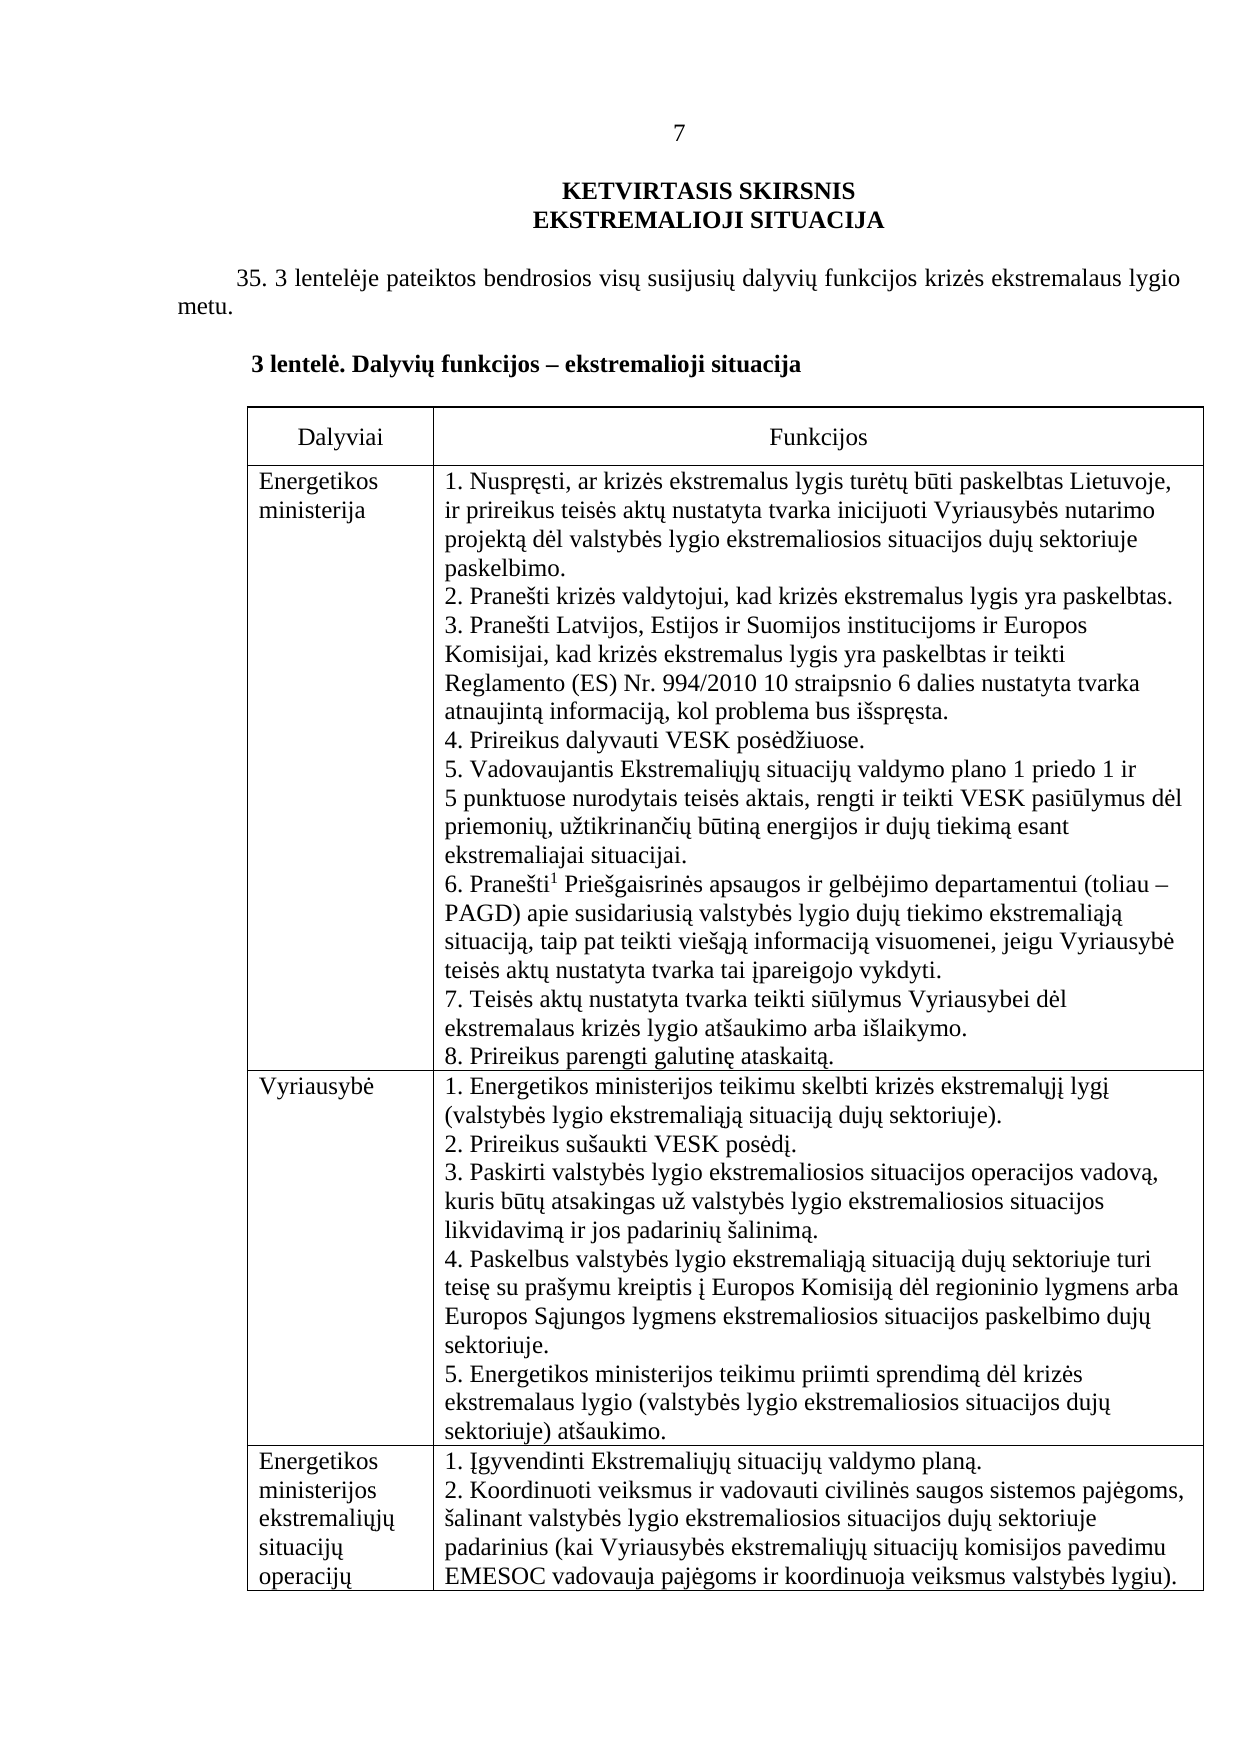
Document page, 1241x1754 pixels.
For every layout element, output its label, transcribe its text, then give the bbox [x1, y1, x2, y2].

table_cell 1. Energetikos ministerijos teikimu skelbti krizės ekstremalųjį lygį (valstybės lygio ekstremaliąją situaciją dujų sektoriuje). 2. Prireikus sušaukti VESK posėdį. 3. Paskirti valstybės lygio ekstremaliosios situacijos operacijos vadovą, kuris būtų atsakingas už valstybės lygio ekstremaliosios situacijos likvidavimą ir jos padarinių šalinimą. 4. Paskelbus valstybės lygio ekstremaliąją situaciją dujų sektoriuje turi teisę su prašymu kreiptis į Europos Komisiją dėl regioninio lygmens arba Europos Sąjungos lygmens ekstremaliosios situacijos paskelbimo dujų sektoriuje. 5. Energetikos ministerijos teikimu priimti sprendimą dėl krizės ekstremalaus lygio (valstybės lygio ekstremaliosios situacijos dujų sektoriuje) atšaukimo. [434, 1071, 1203, 1445]
text 3 lentelė. Dalyvių funkcijos – ekstremalioji situacija [177, 349, 1181, 378]
table_cell Energetikos ministerijos ekstremaliųjų situacijų operacijų [248, 1446, 433, 1590]
text KETVIRTASIS SKIRSNIS [177, 176, 1181, 205]
table_cell Vyriausybė [248, 1071, 433, 1445]
table_cell 1. Įgyvendinti Ekstremaliųjų situacijų valdymo planą. 2. Koordinuoti veiksmus ir vadovauti civilinės saugos sistemos pajėgoms, šalinant valstybės lygio ekstremaliosios situacijos dujų sektoriuje padarinius (kai Vyriausybės ekstremaliųjų situacijų komisijos pavedimu EMESOC vadovauja pajėgoms ir koordinuoja veiksmus valstybės lygiu). [434, 1446, 1203, 1590]
text EKSTREMALIOJI SITUACIJA [177, 205, 1181, 234]
table_header Dalyviai [248, 408, 433, 465]
table_cell Energetikos ministerija [248, 466, 433, 1070]
table_cell 1. Nuspręsti, ar krizės ekstremalus lygis turėtų būti paskelbtas Lietuvoje, ir prireikus teisės aktų nustatyta tvarka inicijuoti Vyriausybės nutarimo projektą dėl valstybės lygio ekstremaliosios situacijos dujų sektoriuje paskelbimo. 2. Pranešti krizės valdytojui, kad krizės ekstremalus lygis yra paskelbtas. 3. Pranešti Latvijos, Estijos ir Suomijos institucijoms ir Europos Komisijai, kad krizės ekstremalus lygis yra paskelbtas ir teikti Reglamento (ES) Nr. 994/2010 10 straipsnio 6 dalies nustatyta tvarka atnaujintą informaciją, kol problema bus išspręsta. 4. Prireikus dalyvauti VESK posėdžiuose. 5. Vadovaujantis Ekstremaliųjų situacijų valdymo plano 1 priedo 1 ir 5 punktuose nurodytais teisės aktais, rengti ir teikti VESK pasiūlymus dėl priemonių, užtikrinančių būtiną energijos ir dujų tiekimą esant ekstremaliajai situacijai. 6. Pranešti1 Priešgaisrinės apsaugos ir gelbėjimo departamentui (toliau – PAGD) apie susidariusią valstybės lygio dujų tiekimo ekstremaliąją situaciją, taip pat teikti viešąją informaciją visuomenei, jeigu Vyriausybė teisės aktų nustatyta tvarka tai įpareigojo vykdyti. 7. Teisės aktų nustatyta tvarka teikti siūlymus Vyriausybei dėl ekstremalaus krizės lygio atšaukimo arba išlaikymo. 8. Prireikus parengti galutinę ataskaitą. [434, 466, 1203, 1070]
table_header Funkcijos [434, 408, 1203, 465]
text 35. 3 lentelėje pateiktos bendrosios visų susijusių dalyvių funkcijos krizės ekstremalaus lygio metu. [177, 263, 1181, 320]
